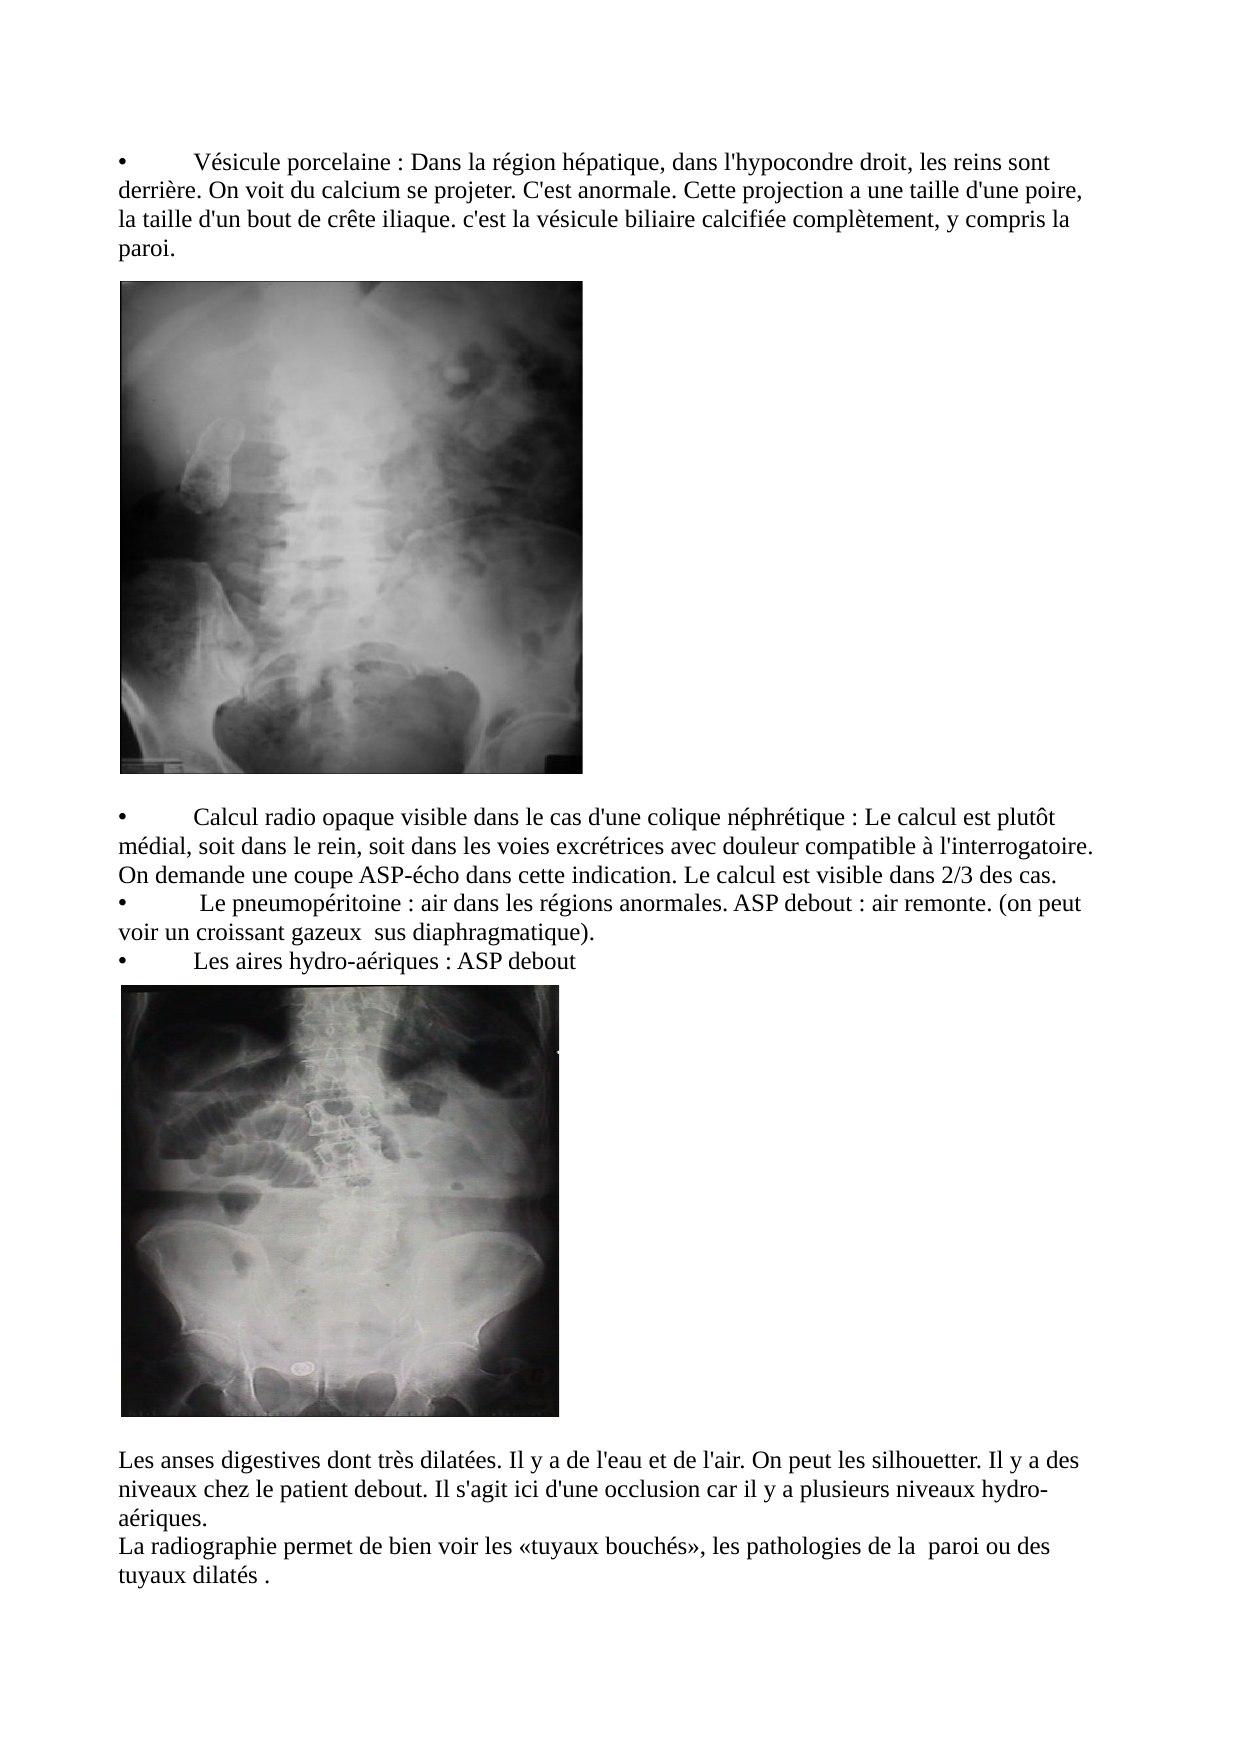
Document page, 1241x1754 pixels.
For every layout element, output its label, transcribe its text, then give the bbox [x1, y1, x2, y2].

list Le pneumopéritoine : air dans les régions anormales. ASP debout : air remonte. (on peut voir un croissant gazeux sus diaphragmatique). [118, 888, 1097, 946]
list Vésicule porcelaine : Dans la région hépatique, dans l'hypocondre droit, les reins sont derrière. On voit du calcium se projeter. C'est anormale. Cette projection a une taille d'une poire, la taille d'un bout de crête iliaque. c'est la vésicule biliaire calcifiée complètement, y compris la paroi. [118, 147, 1097, 262]
text Les anses digestives dont très dilatées. Il y a de l'eau et de l'air. On peut les silhouetter. Il y a des niveaux chez le patient debout. Il s'agit ici d'une occlusion car il y a plusieurs niveaux hydro-aériques. [118, 1445, 1097, 1531]
list Calcul radio opaque visible dans le cas d'une colique néphrétique : Le calcul est plutôt médial, soit dans le rein, soit dans les voies excrétrices avec douleur compatible à l'interrogatoire. [118, 802, 1097, 860]
text On demande une coupe ASP-écho dans cette indication. Le calcul est visible dans 2/3 des cas. [118, 860, 1097, 888]
text La radiographie permet de bien voir les «tuyaux bouchés», les pathologies de la paroi ou des tuyaux dilatés . [118, 1531, 1097, 1589]
list Les aires hydro-aériques : ASP debout [118, 946, 1097, 975]
